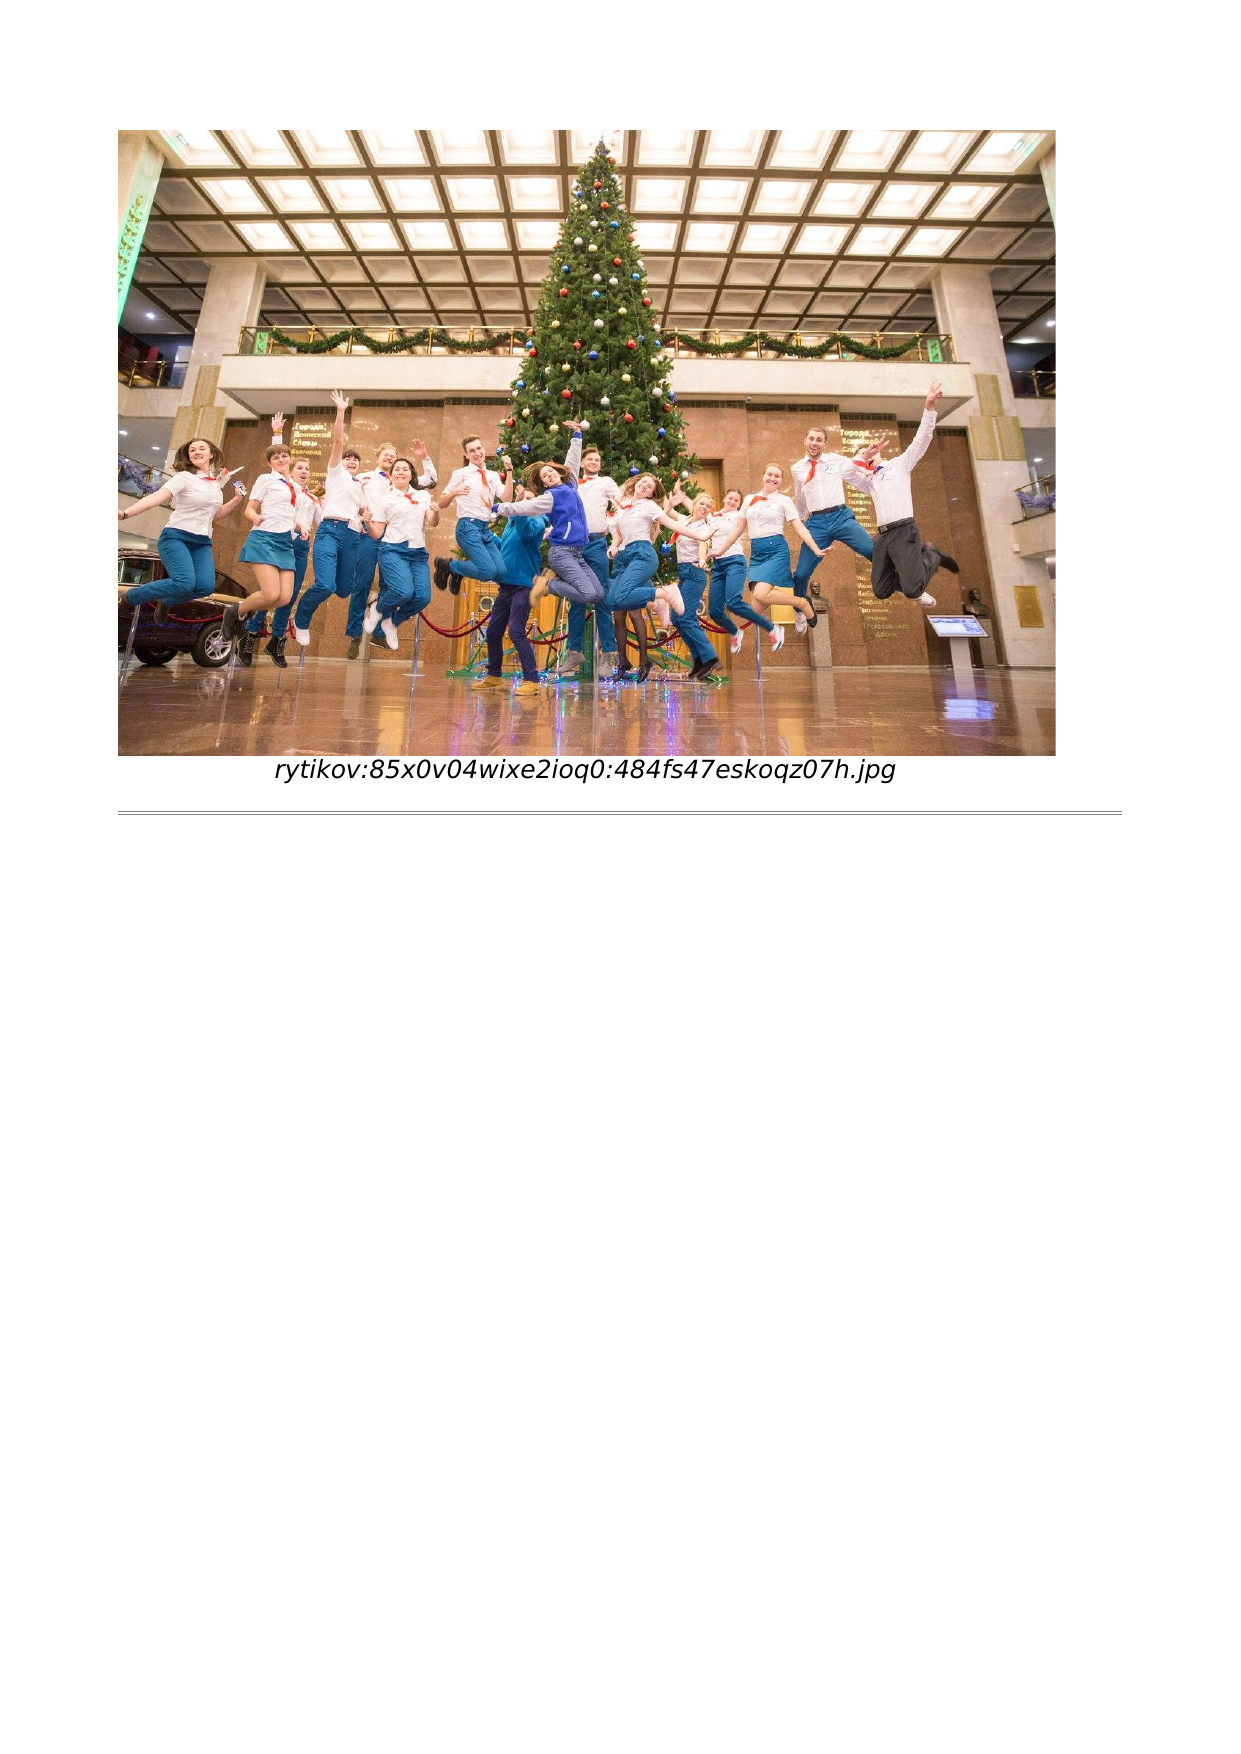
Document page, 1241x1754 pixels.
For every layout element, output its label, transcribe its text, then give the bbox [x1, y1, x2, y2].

picture [118, 130, 1056, 756]
text rytikov:85x0v04wixe2ioq0:484fs47eskoqz07h.jpg [118, 756, 1056, 784]
